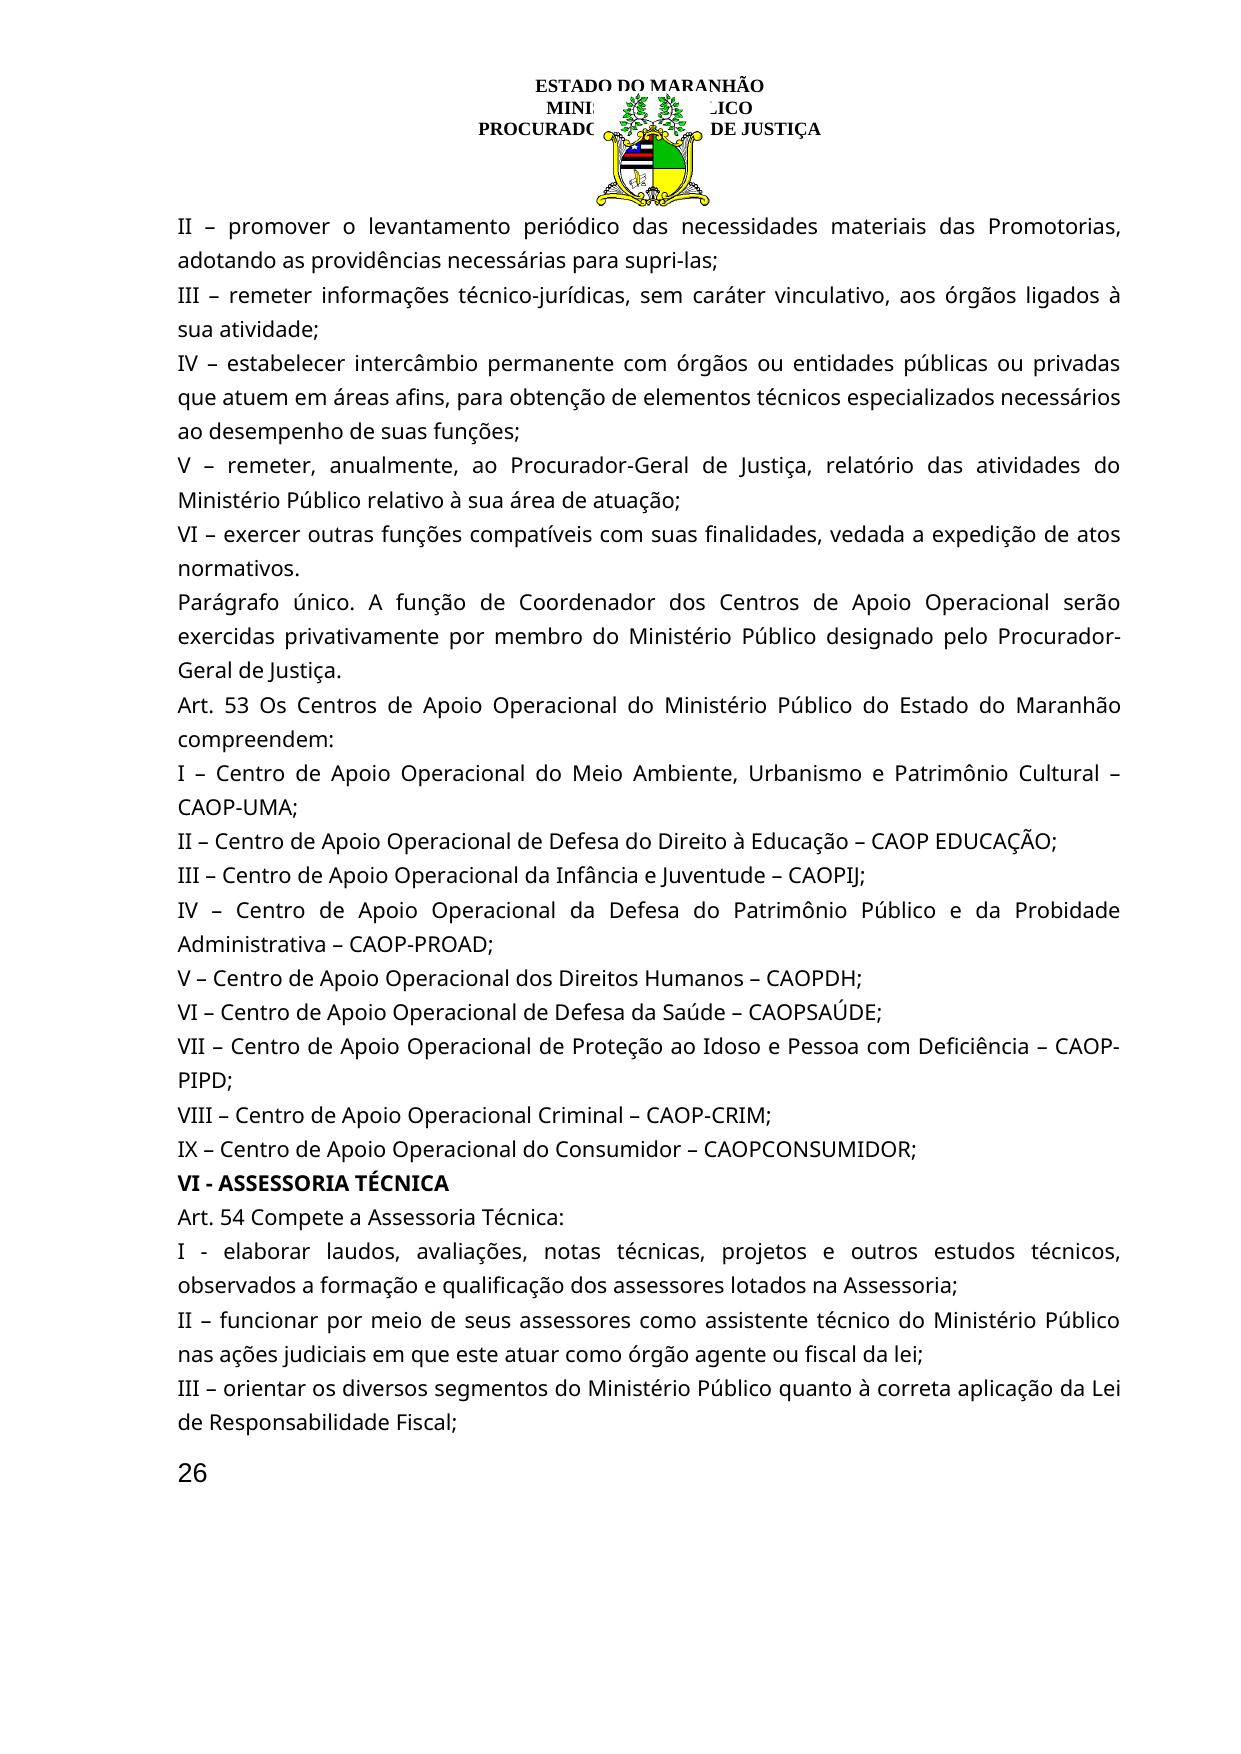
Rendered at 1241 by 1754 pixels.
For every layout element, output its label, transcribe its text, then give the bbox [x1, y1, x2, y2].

text Art. 53 Os Centros de Apoio Operacional do Ministério Público do Estado do Maranhão compreendem: [177, 690, 1122, 754]
text Parágrafo único. A função de Coordenador dos Centros de Apoio Operacional serão exercidas privativamente por membro do Ministério Público designado pelo Procurador-Geral de Justiça. [177, 587, 1122, 685]
text IV – estabelecer intercâmbio permanente com órgãos ou entidades públicas ou privadas que atuem em áreas afins, para obtenção de elementos técnicos especializados necessários ao desempenho de suas funções; [177, 348, 1122, 446]
text VIII – Centro de Apoio Operacional Criminal – CAOP-CRIM; [177, 1100, 1122, 1129]
text Art. 54 Compete a Assessoria Técnica: [177, 1202, 1122, 1232]
text IV – Centro de Apoio Operacional da Defesa do Patrimônio Público e da Probidade Administrativa – CAOP-PROAD; [177, 895, 1122, 959]
text II – promover o levantamento periódico das necessidades materiais das Promotorias, adotando as providências necessárias para supri-las; [177, 161, 1122, 275]
text VI – exercer outras funções compatíveis com suas finalidades, vedada a expedição de atos normativos. [177, 519, 1122, 583]
text III – Centro de Apoio Operacional da Infância e Juventude – CAOPIJ; [177, 861, 1122, 890]
text I – Centro de Apoio Operacional do Meio Ambiente, Urbanismo e Patrimônio Cultural – CAOP-UMA; [177, 758, 1122, 822]
text III – orientar os diversos segmentos do Ministério Público quanto à correta aplicação da Lei de Responsabilidade Fiscal; [177, 1373, 1122, 1437]
text II – Centro de Apoio Operacional de Defesa do Direito à Educação – CAOP EDUCAÇÃO; [177, 826, 1122, 856]
text I - elaborar laudos, avaliações, notas técnicas, projetos e outros estudos técnicos, observados a formação e qualificação dos assessores lotados na Assessoria; [177, 1236, 1122, 1300]
text V – Centro de Apoio Operacional dos Direitos Humanos – CAOPDH; [177, 963, 1122, 993]
text II – funcionar por meio de seus assessores como assistente técnico do Ministério Público nas ações judiciais em que este atuar como órgão agente ou fiscal da lei; [177, 1305, 1122, 1369]
text VI - ASSESSORIA TÉCNICA [177, 1168, 1122, 1198]
text III – remeter informações técnico-jurídicas, sem caráter vinculativo, aos órgãos ligados à sua atividade; [177, 280, 1122, 344]
text V – remeter, anualmente, ao Procurador-Geral de Justiça, relatório das atividades do Ministério Público relativo à sua área de atuação; [177, 451, 1122, 514]
text VI – Centro de Apoio Operacional de Defesa da Saúde – CAOPSAÚDE; [177, 997, 1122, 1027]
text IX – Centro de Apoio Operacional do Consumidor – CAOPCONSUMIDOR; [177, 1134, 1122, 1164]
text VII – Centro de Apoio Operacional de Proteção ao Idoso e Pessoa com Deficiência – CAOP-PIPD; [177, 1031, 1122, 1095]
